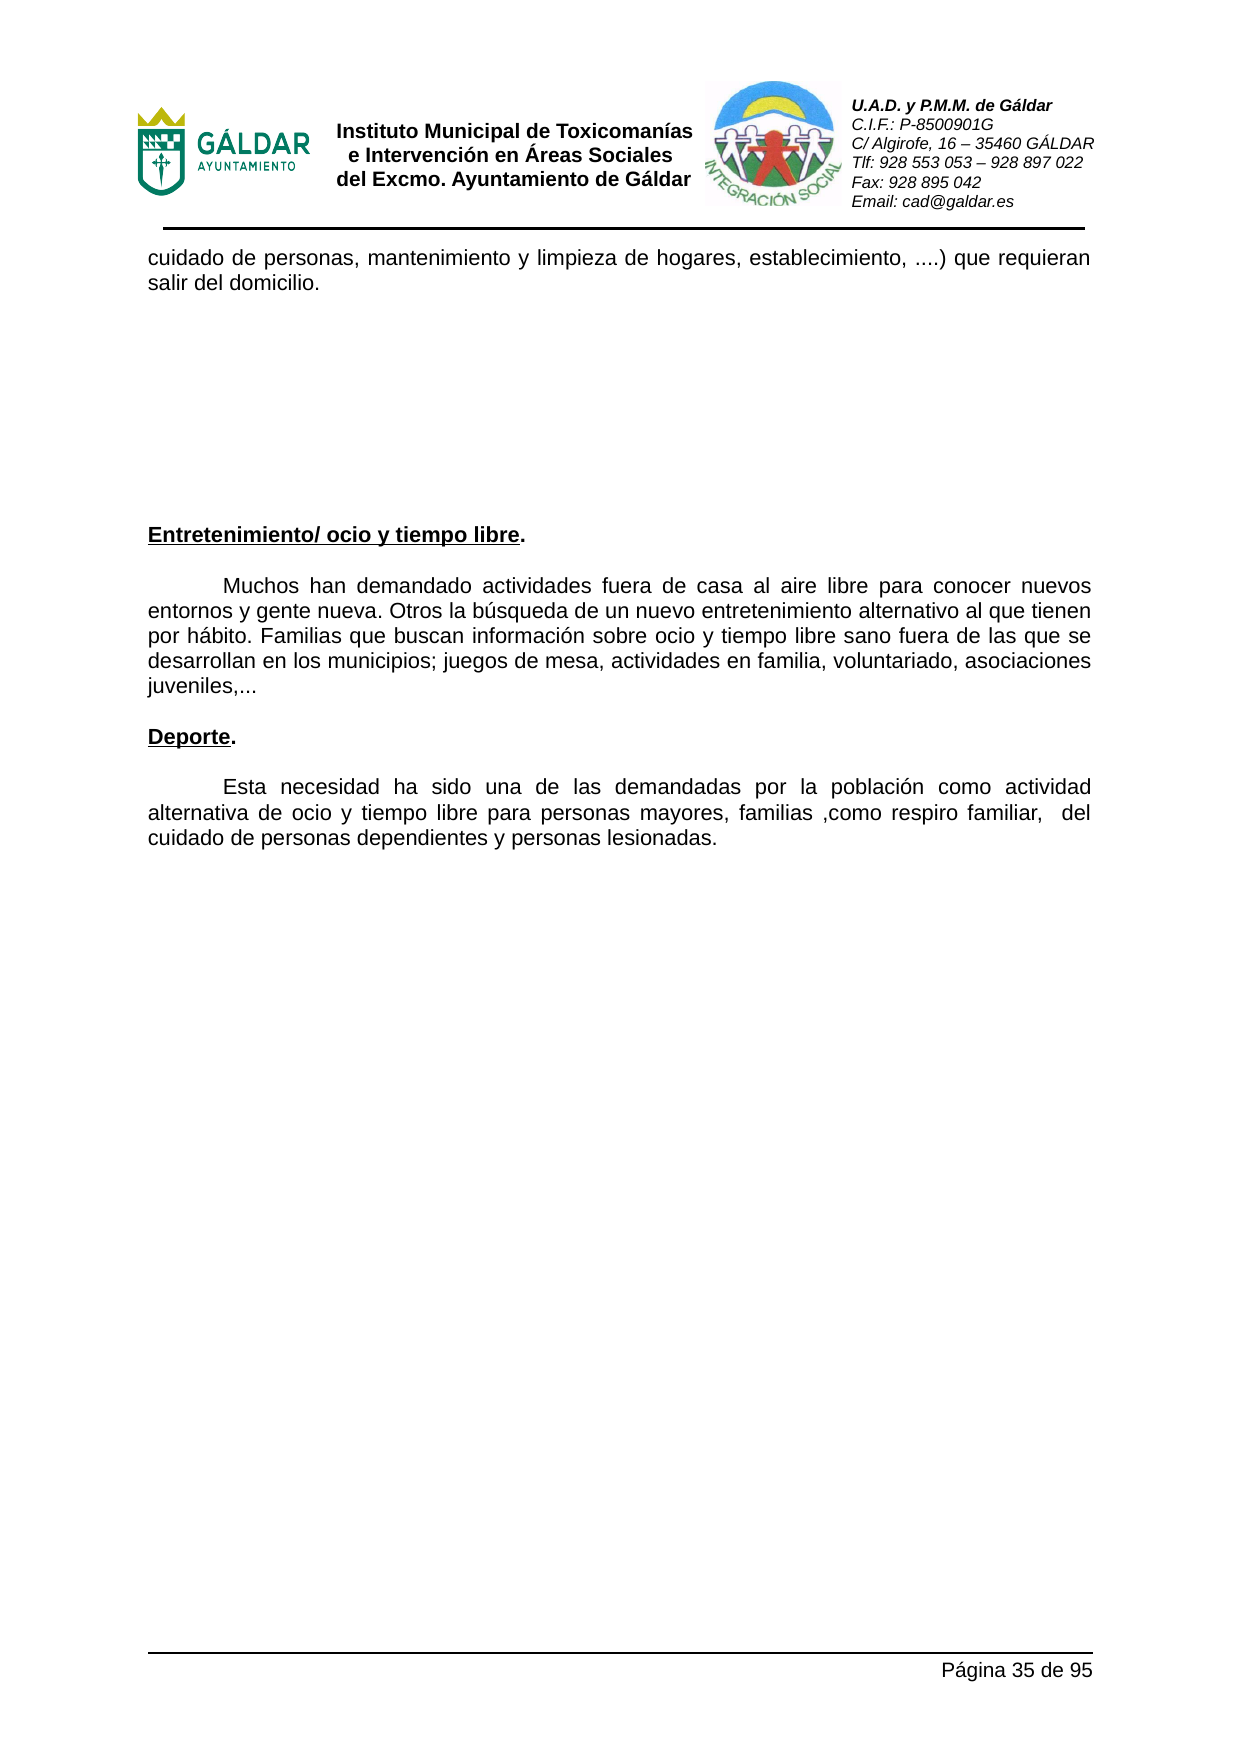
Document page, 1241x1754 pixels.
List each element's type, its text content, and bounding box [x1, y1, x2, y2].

text Deporte. [148, 724, 1093, 749]
text Esta necesidad ha sido una de las demandadas por la población como actividad alternativa de ocio y tiempo libre para personas mayores, familias ,como respiro familiar, del cuidado de personas dependientes y personas lesionadas. [148, 774, 1093, 850]
text cuidado de personas, mantenimiento y limpieza de hogares, establecimiento, ....) que requieran salir del domicilio. [148, 245, 1093, 295]
text Entretenimiento/ ocio y tiempo libre. [148, 522, 1093, 547]
picture [120, 84, 325, 218]
picture [705, 81, 842, 206]
text Muchos han demandado actividades fuera de casa al aire libre para conocer nuevos entornos y gente nueva. Otros la búsqueda de un nuevo entretenimiento alternativo al que tienen por hábito. Familias que buscan información sobre ocio y tiempo libre sano fuera de las que se desarrollan en los municipios; juegos de mesa, actividades en familia, voluntariado, asociaciones juveniles,... [148, 572, 1093, 698]
